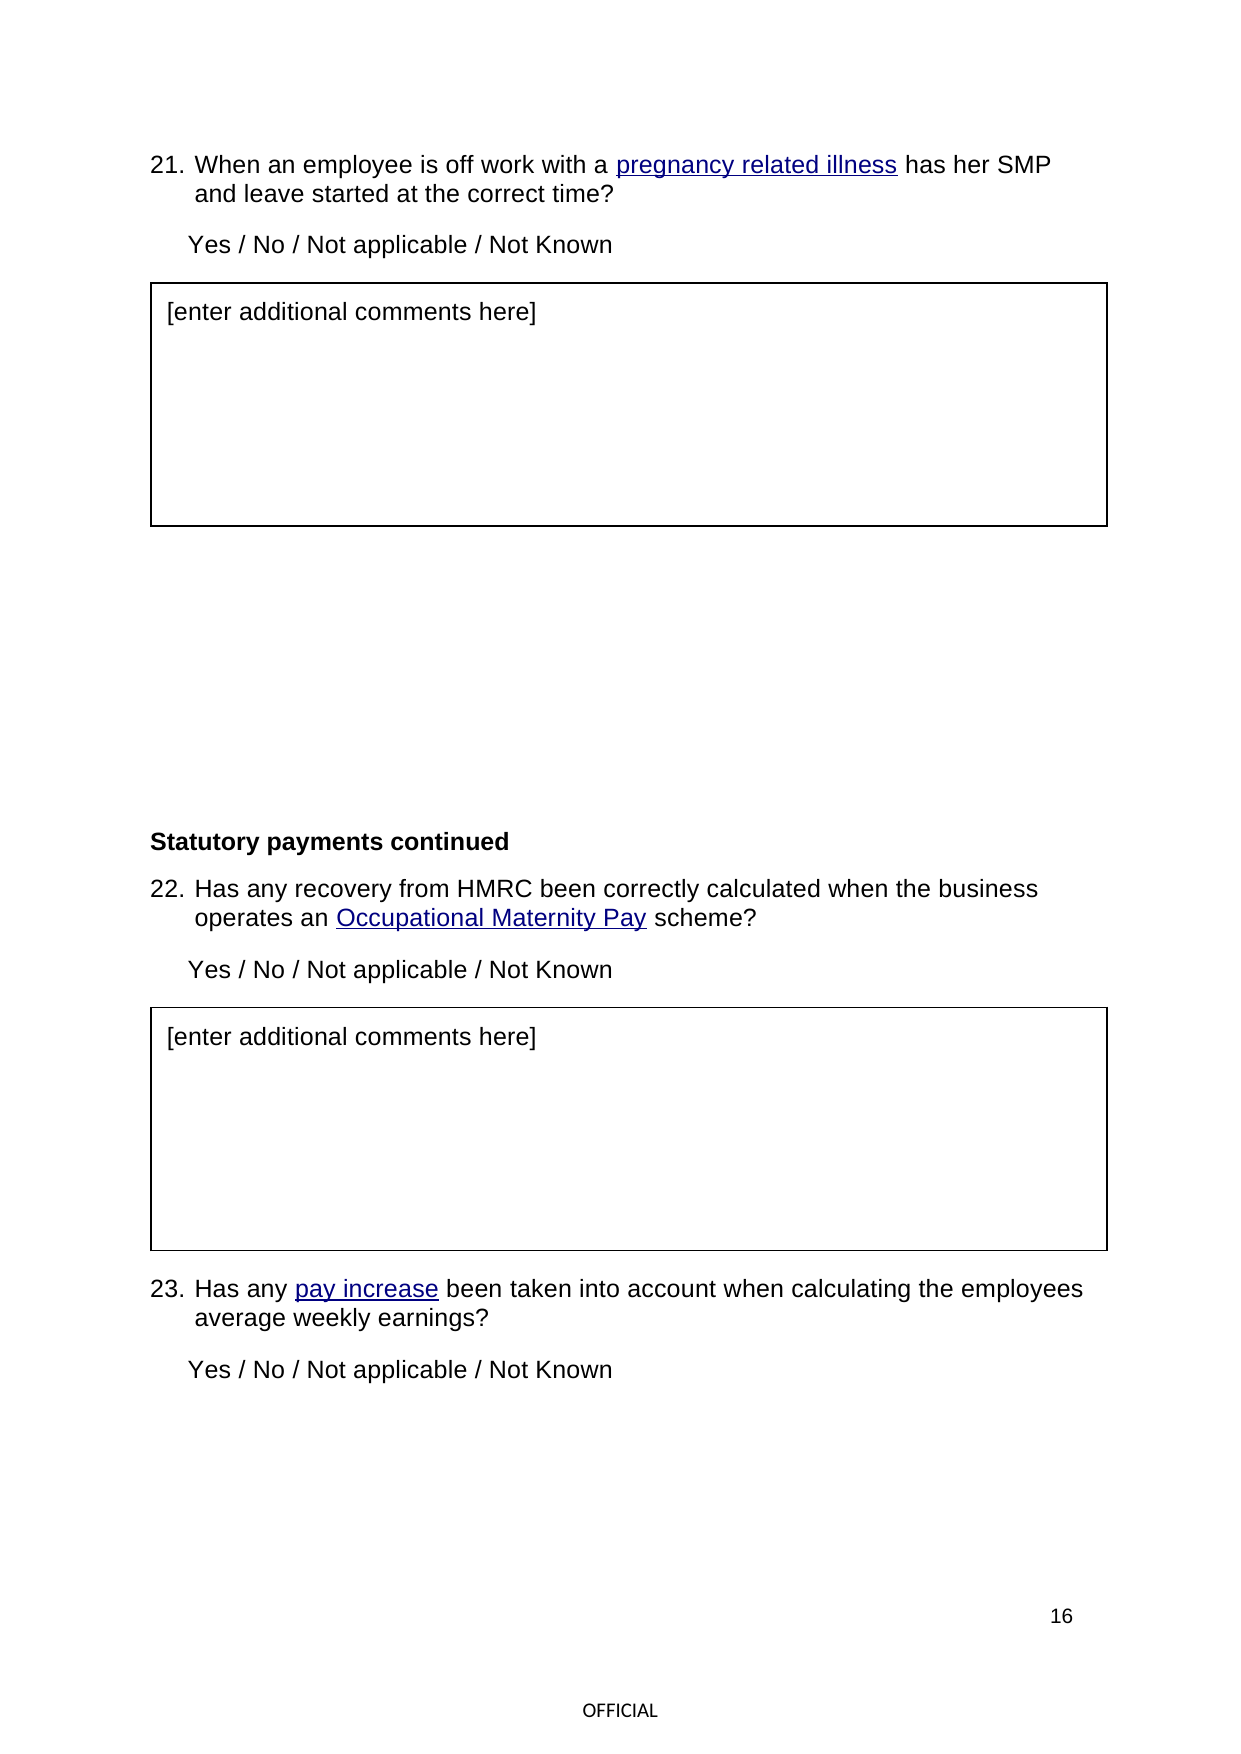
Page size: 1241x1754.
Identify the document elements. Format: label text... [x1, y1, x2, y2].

subtitle Yes / No / Not applicable / Not Known [187, 230, 1090, 259]
subtitle When an employee is off work with a pregnancy related illness has her SMP and leave started at the correct time? [150, 150, 1090, 207]
subtitle Statutory payments continued [150, 827, 1090, 856]
subtitle Yes / No / Not applicable / Not Known [187, 1355, 1090, 1383]
subtitle Yes / No / Not applicable / Not Known [187, 955, 1090, 984]
text [enter additional comments here] [167, 297, 1087, 326]
subtitle Has any recovery from HMRC been correctly calculated when the business operates an Occupational Maternity Pay scheme? [150, 874, 1090, 932]
text [enter additional comments here] [167, 1022, 1087, 1051]
subtitle Has any pay increase been taken into account when calculating the employees average weekly earnings? [150, 1274, 1090, 1332]
